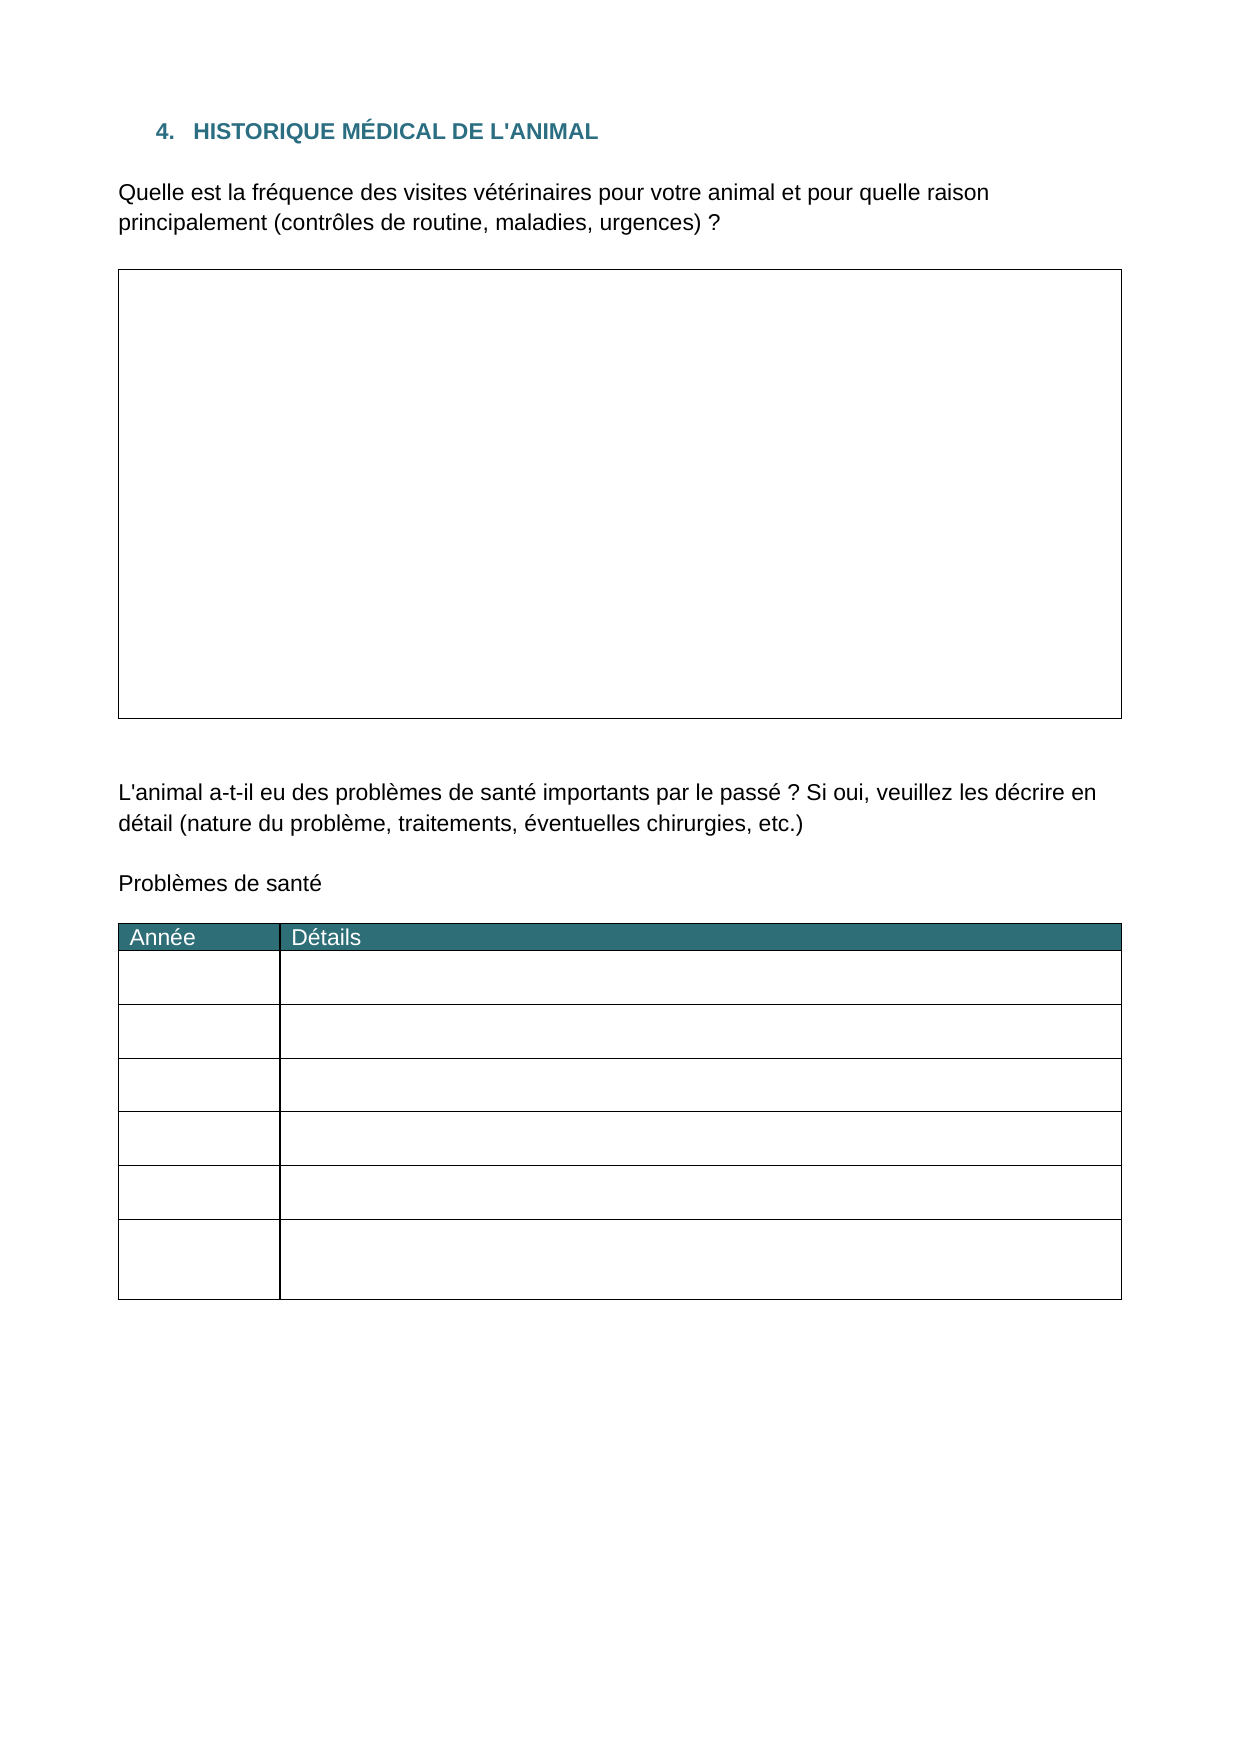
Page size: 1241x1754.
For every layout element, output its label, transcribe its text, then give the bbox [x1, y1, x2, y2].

table_cell [119, 1166, 279, 1219]
table_cell [281, 1220, 1121, 1299]
list HISTORIQUE MÉDICAL DE L'ANIMAL [156, 118, 1122, 144]
table_header [119, 270, 1121, 718]
text L'animal a-t-il eu des problèmes de santé importants par le passé ? Si oui, veuillez les décrire en détail (nature du problème, traitements, éventuelles chirurgies, etc.) [118, 779, 1122, 836]
table_cell [119, 1059, 279, 1111]
table_cell [119, 951, 279, 1004]
table_cell [281, 1166, 1121, 1219]
table_cell [281, 1059, 1121, 1111]
text Problèmes de santé [118, 870, 1122, 896]
table_cell [119, 1112, 279, 1165]
table_cell [281, 1005, 1121, 1057]
table_cell [281, 1112, 1121, 1165]
table_cell [119, 1220, 279, 1299]
table_header Détails [281, 924, 1121, 950]
text Quelle est la fréquence des visites vétérinaires pour votre animal et pour quelle raison principalement (contrôles de routine, maladies, urgences) ? [118, 178, 1122, 235]
table_cell [119, 1005, 279, 1057]
table_cell [281, 951, 1121, 1004]
table_header Année [119, 924, 279, 950]
